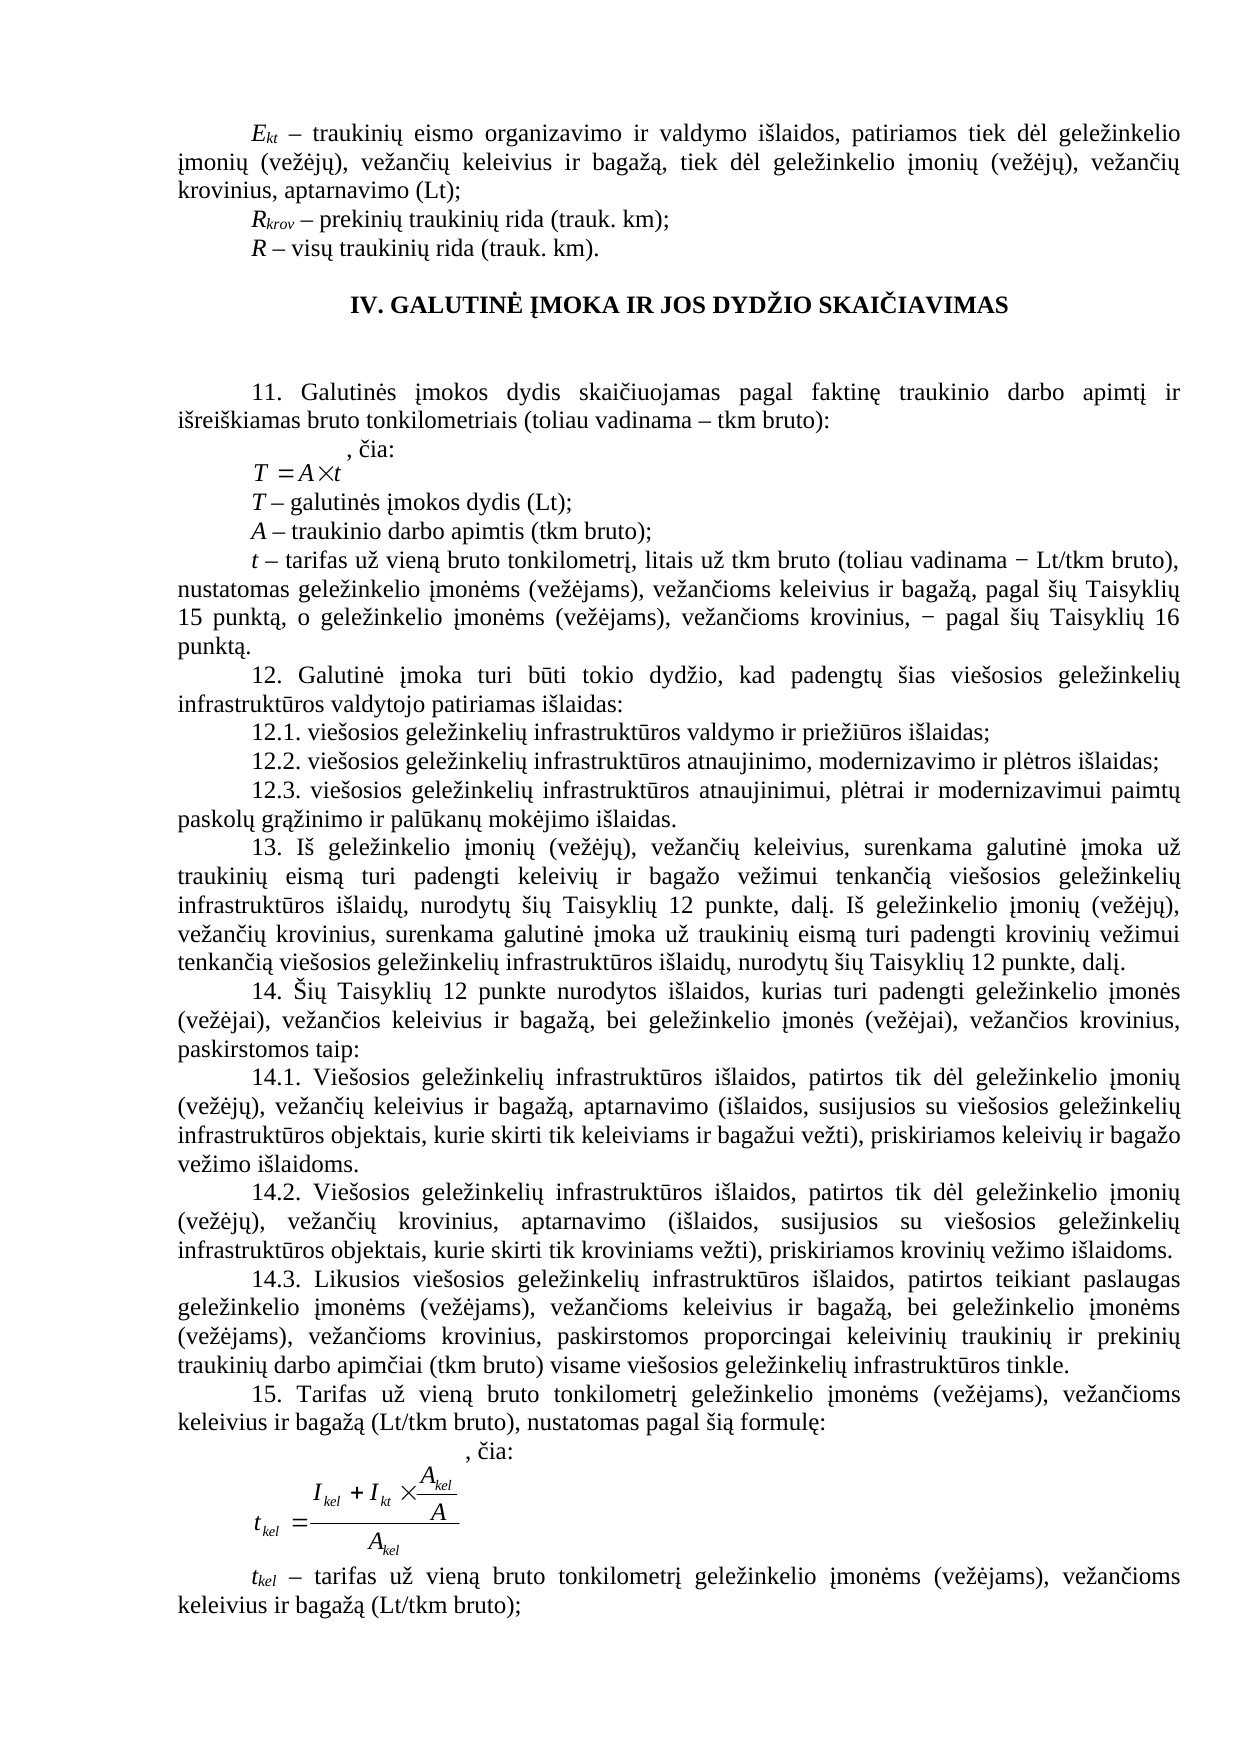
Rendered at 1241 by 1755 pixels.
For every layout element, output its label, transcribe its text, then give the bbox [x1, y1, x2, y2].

text Rkrov – prekinių traukinių rida (trauk. km); [177, 204, 1181, 233]
text 12.3. viešosios geležinkelių infrastruktūros atnaujinimui, plėtrai ir modernizavimui paimtų paskolų grąžinimo ir palūkanų mokėjimo išlaidas. [177, 775, 1181, 832]
text 12. Galutinė įmoka turi būti tokio dydžio, kad padengtų šias viešosios geležinkelių infrastruktūros valdytojo patiriamas išlaidas: [177, 660, 1181, 717]
text tkel = (Ikel + Ikt x (Akel / A)) / Akel, čia: [177, 1436, 1181, 1561]
text tkel – tarifas už vieną bruto tonkilometrį geležinkelio įmonėms (vežėjams), vežančioms keleivius ir bagažą (Lt/tkm bruto); [177, 1561, 1181, 1618]
text 14. Šių Taisyklių 12 punkte nurodytos išlaidos, kurias turi padengti geležinkelio įmonės (vežėjai), vežančios keleivius ir bagažą, bei geležinkelio įmonės (vežėjai), vežančios krovinius, paskirstomos taip: [177, 976, 1181, 1062]
text R – visų traukinių rida (trauk. km). [177, 233, 1181, 262]
text 14.1. Viešosios geležinkelių infrastruktūros išlaidos, patirtos tik dėl geležinkelio įmonių (vežėjų), vežančių keleivius ir bagažą, aptarnavimo (išlaidos, susijusios su viešosios geležinkelių infrastruktūros objektais, kurie skirti tik keleiviams ir bagažui vežti), priskiriamos keleivių ir bagažo vežimo išlaidoms. [177, 1062, 1181, 1177]
text 14.2. Viešosios geležinkelių infrastruktūros išlaidos, patirtos tik dėl geležinkelio įmonių (vežėjų), vežančių krovinius, aptarnavimo (išlaidos, susijusios su viešosios geležinkelių infrastruktūros objektais, kurie skirti tik kroviniams vežti), priskiriamos krovinių vežimo išlaidoms. [177, 1177, 1181, 1264]
text T – galutinės įmokos dydis (Lt); [177, 487, 1181, 516]
text t – tarifas už vieną bruto tonkilometrį, litais už tkm bruto (toliau vadinama − Lt/tkm bruto), nustatomas geležinkelio įmonėms (vežėjams), vežančioms keleivius ir bagažą, pagal šių Taisyklių 15 punktą, o geležinkelio įmonėms (vežėjams), vežančioms krovinius, − pagal šių Taisyklių 16 punktą. [177, 545, 1181, 660]
text 12.2. viešosios geležinkelių infrastruktūros atnaujinimo, modernizavimo ir plėtros išlaidas; [177, 746, 1181, 775]
text 11. Galutinės įmokos dydis skaičiuojamas pagal faktinę traukinio darbo apimtį ir išreiškiamas bruto tonkilometriais (toliau vadinama – tkm bruto): [177, 377, 1181, 434]
text T = A x t, čia: [177, 434, 1181, 487]
text IV. GALUTINĖ ĮMOKA IR JOS dydžio skaičiavimas [177, 291, 1181, 319]
text 15. Tarifas už vieną bruto tonkilometrį geležinkelio įmonėms (vežėjams), vežančioms keleivius ir bagažą (Lt/tkm bruto), nustatomas pagal šią formulę: [177, 1379, 1181, 1436]
text 12.1. viešosios geležinkelių infrastruktūros valdymo ir priežiūros išlaidas; [177, 717, 1181, 746]
text 13. Iš geležinkelio įmonių (vežėjų), vežančių keleivius, surenkama galutinė įmoka už traukinių eismą turi padengti keleivių ir bagažo vežimui tenkančią viešosios geležinkelių infrastruktūros išlaidų, nurodytų šių Taisyklių 12 punkte, dalį. Iš geležinkelio įmonių (vežėjų), vežančių krovinius, surenkama galutinė įmoka už traukinių eismą turi padengti krovinių vežimui tenkančią viešosios geležinkelių infrastruktūros išlaidų, nurodytų šių Taisyklių 12 punkte, dalį. [177, 832, 1181, 976]
text A – traukinio darbo apimtis (tkm bruto); [177, 516, 1181, 545]
text Ekt – traukinių eismo organizavimo ir valdymo išlaidos, patiriamos tiek dėl geležinkelio įmonių (vežėjų), vežančių keleivius ir bagažą, tiek dėl geležinkelio įmonių (vežėjų), vežančių krovinius, aptarnavimo (Lt); [177, 118, 1181, 204]
text 14.3. Likusios viešosios geležinkelių infrastruktūros išlaidos, patirtos teikiant paslaugas geležinkelio įmonėms (vežėjams), vežančioms keleivius ir bagažą, bei geležinkelio įmonėms (vežėjams), vežančioms krovinius, paskirstomos proporcingai keleivinių traukinių ir prekinių traukinių darbo apimčiai (tkm bruto) visame viešosios geležinkelių infrastruktūros tinkle. [177, 1264, 1181, 1379]
